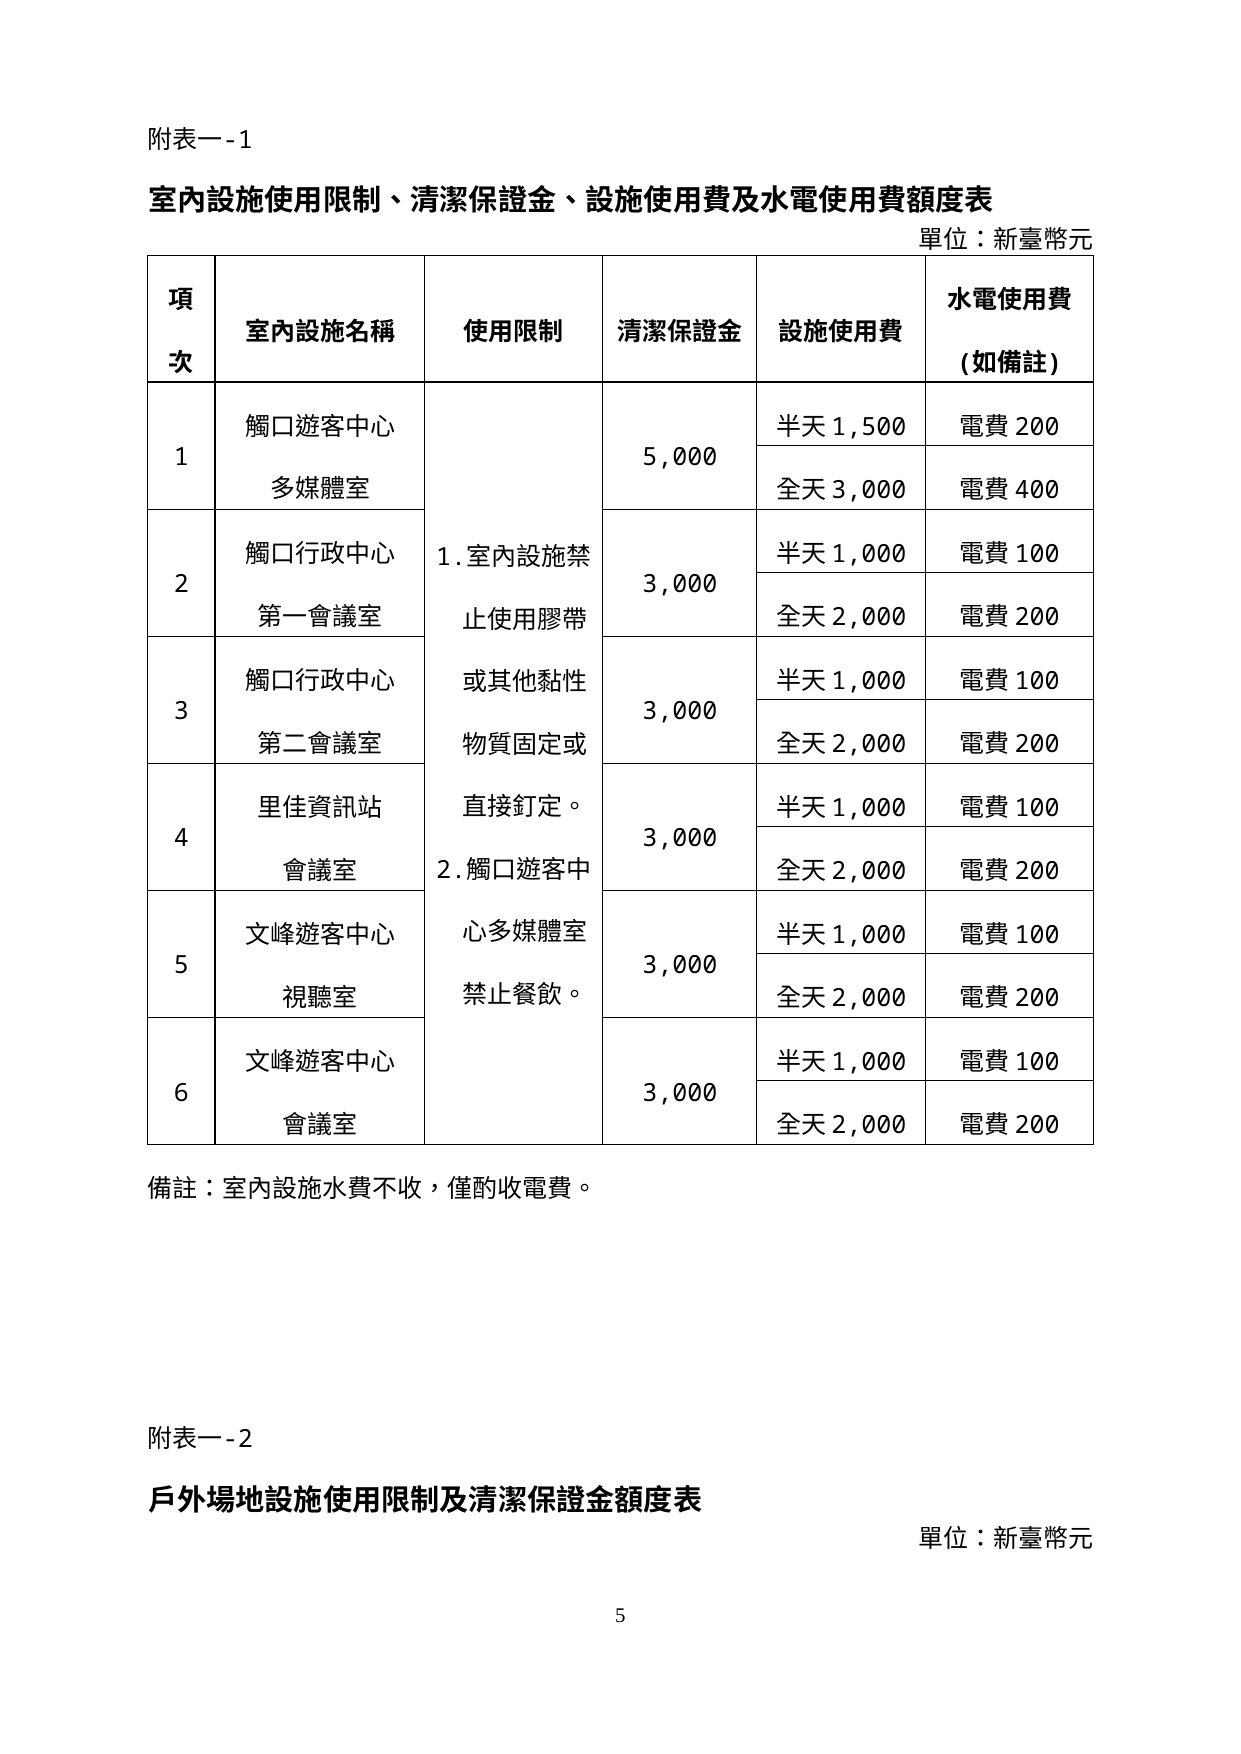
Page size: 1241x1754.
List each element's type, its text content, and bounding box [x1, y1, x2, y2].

table_cell 電費200 [926, 954, 1093, 1017]
table_header 項次 [148, 256, 214, 381]
table_header 室內設施名稱 [216, 256, 424, 381]
table_cell 1 [148, 383, 214, 508]
table_cell 觸口遊客中心 多媒體室 [216, 383, 424, 508]
text 單位：新臺幣元 [148, 1518, 1093, 1555]
table_cell 半天1,500 [757, 383, 925, 445]
table_cell 電費100 [926, 891, 1093, 953]
table_cell 4 [148, 764, 214, 890]
table_header 清潔保證金 [603, 256, 756, 381]
text 備註：室內設施水費不收，僅酌收電費。 [148, 1145, 1093, 1207]
text 附表一-2 [148, 1395, 1093, 1457]
table_cell 文峰遊客中心 視聽室 [216, 891, 424, 1017]
table_header 使用限制 [425, 256, 602, 381]
table_cell 半天1,000 [757, 510, 925, 572]
table_cell 全天2,000 [757, 700, 925, 763]
table_cell 3,000 [603, 510, 756, 636]
table_cell 3,000 [603, 764, 756, 890]
table_cell 電費100 [926, 510, 1093, 572]
table_cell 觸口行政中心 第二會議室 [216, 637, 424, 763]
table_cell 文峰遊客中心 會議室 [216, 1018, 424, 1144]
table_cell 1.室內設施禁止使用膠帶或其他黏性物質固定或直接釘定。 2.觸口遊客中心多媒體室禁止餐飲。 [425, 383, 602, 1144]
table_cell 全天2,000 [757, 573, 925, 636]
table_cell 半天1,000 [757, 1018, 925, 1080]
table_cell 全天2,000 [757, 954, 925, 1017]
table_cell 3,000 [603, 891, 756, 1017]
table_cell 電費200 [926, 573, 1093, 636]
table_cell 電費400 [926, 446, 1093, 508]
table_cell 半天1,000 [757, 637, 925, 699]
text 室內設施使用限制、清潔保證金、設施使用費及水電使用費額度表 [148, 177, 1093, 219]
table_cell 電費200 [926, 827, 1093, 890]
table_cell 半天1,000 [757, 764, 925, 826]
table_cell 3 [148, 637, 214, 763]
table_cell 3,000 [603, 1018, 756, 1144]
table_cell 6 [148, 1018, 214, 1144]
table_header 設施使用費 [757, 256, 925, 381]
table_cell 全天2,000 [757, 827, 925, 890]
table_cell 電費100 [926, 1018, 1093, 1080]
table_cell 2 [148, 510, 214, 636]
text 附表一-1 [148, 96, 1093, 158]
text 單位：新臺幣元 [148, 219, 1093, 255]
text 戶外場地設施使用限制及清潔保證金額度表 [148, 1476, 1093, 1518]
table_header 水電使用費 (如備註) [926, 256, 1093, 381]
table_cell 半天1,000 [757, 891, 925, 953]
table_cell 里佳資訊站 會議室 [216, 764, 424, 890]
table_cell 電費100 [926, 637, 1093, 699]
table_cell 全天2,000 [757, 1081, 925, 1144]
table_cell 電費200 [926, 1081, 1093, 1144]
table_cell 電費100 [926, 764, 1093, 826]
table_cell 3,000 [603, 637, 756, 763]
table_cell 5 [148, 891, 214, 1017]
table_cell 電費200 [926, 383, 1093, 445]
table_cell 全天3,000 [757, 446, 925, 508]
table_cell 5,000 [603, 383, 756, 508]
table_cell 觸口行政中心 第一會議室 [216, 510, 424, 636]
table_cell 電費200 [926, 700, 1093, 763]
